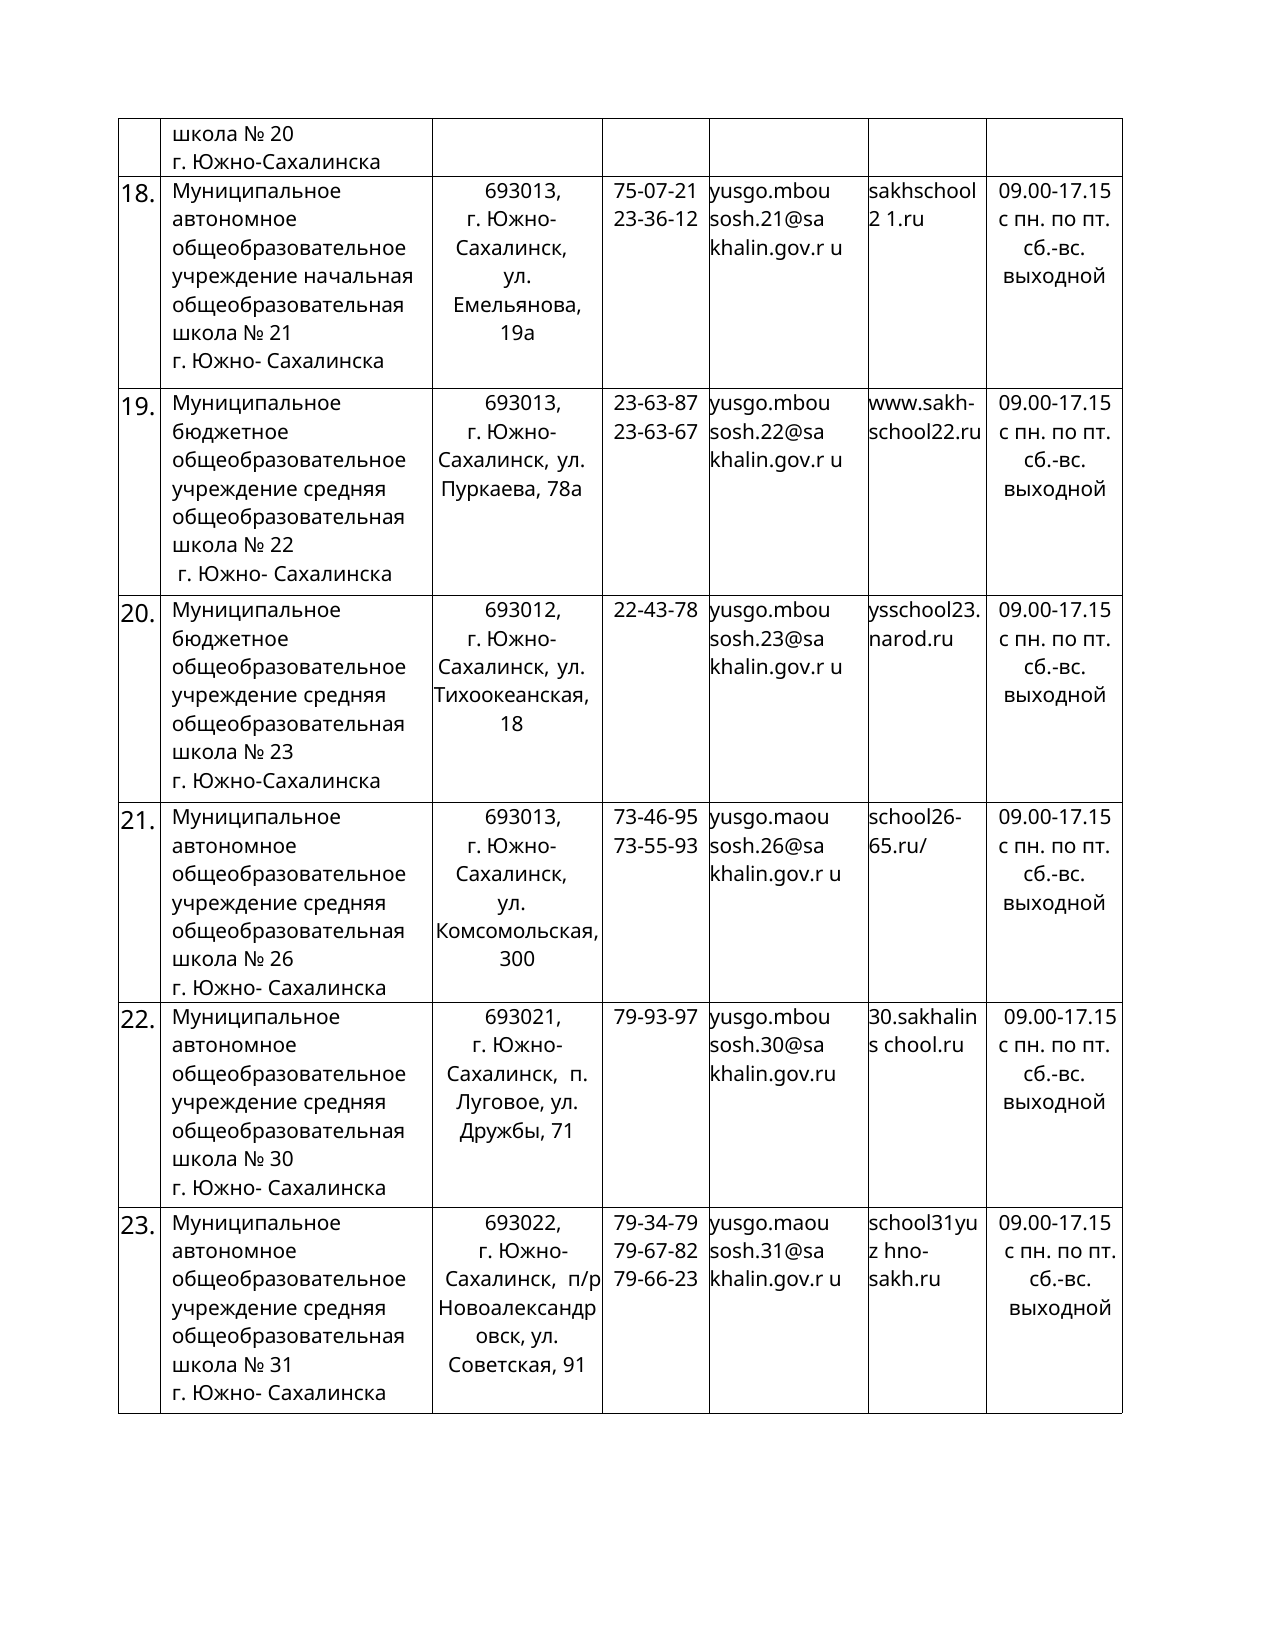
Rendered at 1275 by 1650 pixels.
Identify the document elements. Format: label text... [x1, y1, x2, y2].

table_cell 75-07-21 23-36-12 [603, 177, 709, 388]
table_cell 30.sakhalins chool.ru [869, 1003, 986, 1207]
table_cell Муниципальное автономное общеобразовательное учреждение средняя общеобразовательная школа № 31 г. Южно- Сахалинска [161, 1208, 432, 1413]
table_cell [869, 119, 986, 176]
table_cell [119, 119, 160, 176]
table_cell 693021, г. Южно-Сахалинск, п. Луговое, ул. Дружбы, 71 [433, 1003, 602, 1207]
table_cell Муниципальное бюджетное общеобразовательное учреждение средняя общеобразовательная школа № 22 г. Южно- Сахалинска [161, 389, 432, 595]
table_cell 693012, г. Южно-Сахалинск, ул. Тихоокеанская, 18 [433, 596, 602, 802]
table_cell sakhschool2 1.ru [869, 177, 986, 388]
table_cell school26- 65.ru/ [869, 803, 986, 1001]
table_cell [987, 119, 1122, 176]
table_cell yusgo.maou sosh.31@sa khalin.gov.r u [710, 1208, 868, 1413]
table_cell [119, 389, 160, 595]
table_cell 09.00-17.15 с пн. по пт. сб.-вс. выходной [987, 177, 1122, 388]
table_cell [710, 119, 868, 176]
table_cell yusgo.mbou sosh.22@sa khalin.gov.r u [710, 389, 868, 595]
table_cell ysschool23. narod.ru [869, 596, 986, 802]
table_cell [119, 177, 160, 388]
table_cell 09.00-17.15 с пн. по пт. сб.-вс. выходной [987, 803, 1122, 1001]
table_cell 09.00-17.15 с пн. по пт. сб.-вс. выходной [987, 389, 1122, 595]
table_cell yusgo.mbou sosh.21@sa khalin.gov.r u [710, 177, 868, 388]
table_cell Муниципальное автономное общеобразовательное учреждение средняя общеобразовательная школа № 26 г. Южно- Сахалинска [161, 803, 432, 1001]
table_cell 09.00-17.15 с пн. по пт. сб.-вс. выходной [987, 1208, 1122, 1413]
table_cell 693022, г. Южно-Сахалинск, п/р Новоалександровск, ул. Советская, 91 [433, 1208, 602, 1413]
table_cell 79-93-97 [603, 1003, 709, 1207]
table_cell 09.00-17.15 с пн. по пт. сб.-вс. выходной [987, 596, 1122, 802]
table_cell 693013, г. Южно-Сахалинск, ул. Пуркаева, 78а [433, 389, 602, 595]
table_cell [433, 119, 602, 176]
table_cell [119, 1003, 160, 1207]
table_cell Муниципальное бюджетное общеобразовательное учреждение средняя общеобразовательная школа № 23 г. Южно-Сахалинска [161, 596, 432, 802]
table_cell Муниципальное автономное общеобразовательное учреждение средняя общеобразовательная школа № 30 г. Южно- Сахалинска [161, 1003, 432, 1207]
table_cell yusgo.mbou sosh.30@sa khalin.gov.ru [710, 1003, 868, 1207]
table_cell yusgo.mbou sosh.23@sa khalin.gov.r u [710, 596, 868, 802]
table_cell [119, 803, 160, 1001]
table_cell 79-34-79 79-67-82 79-66-23 [603, 1208, 709, 1413]
table_cell school31yuz hno-sakh.ru [869, 1208, 986, 1413]
table_cell школа № 20 г. Южно-Сахалинска [161, 119, 432, 176]
table_cell 09.00-17.15 с пн. по пт. сб.-вс. выходной [987, 1003, 1122, 1207]
table_cell www.sakh- school22.ru [869, 389, 986, 595]
table_cell 22-43-78 [603, 596, 709, 802]
table_cell [603, 119, 709, 176]
table_cell [119, 596, 160, 802]
table_cell 23-63-87 23-63-67 [603, 389, 709, 595]
table_cell [119, 1208, 160, 1413]
table_cell yusgo.maou sosh.26@sa khalin.gov.r u [710, 803, 868, 1001]
table_cell 693013, г. Южно-Сахалинск, ул. Комсомольская, 300 [433, 803, 602, 1001]
table_cell Муниципальное автономное общеобразовательное учреждение начальная общеобразовательная школа № 21 г. Южно- Сахалинска [161, 177, 432, 388]
table_cell 693013, г. Южно- Сахалинск, ул. Емельянова, 19а [433, 177, 602, 388]
table_cell 73-46-95 73-55-93 [603, 803, 709, 1001]
